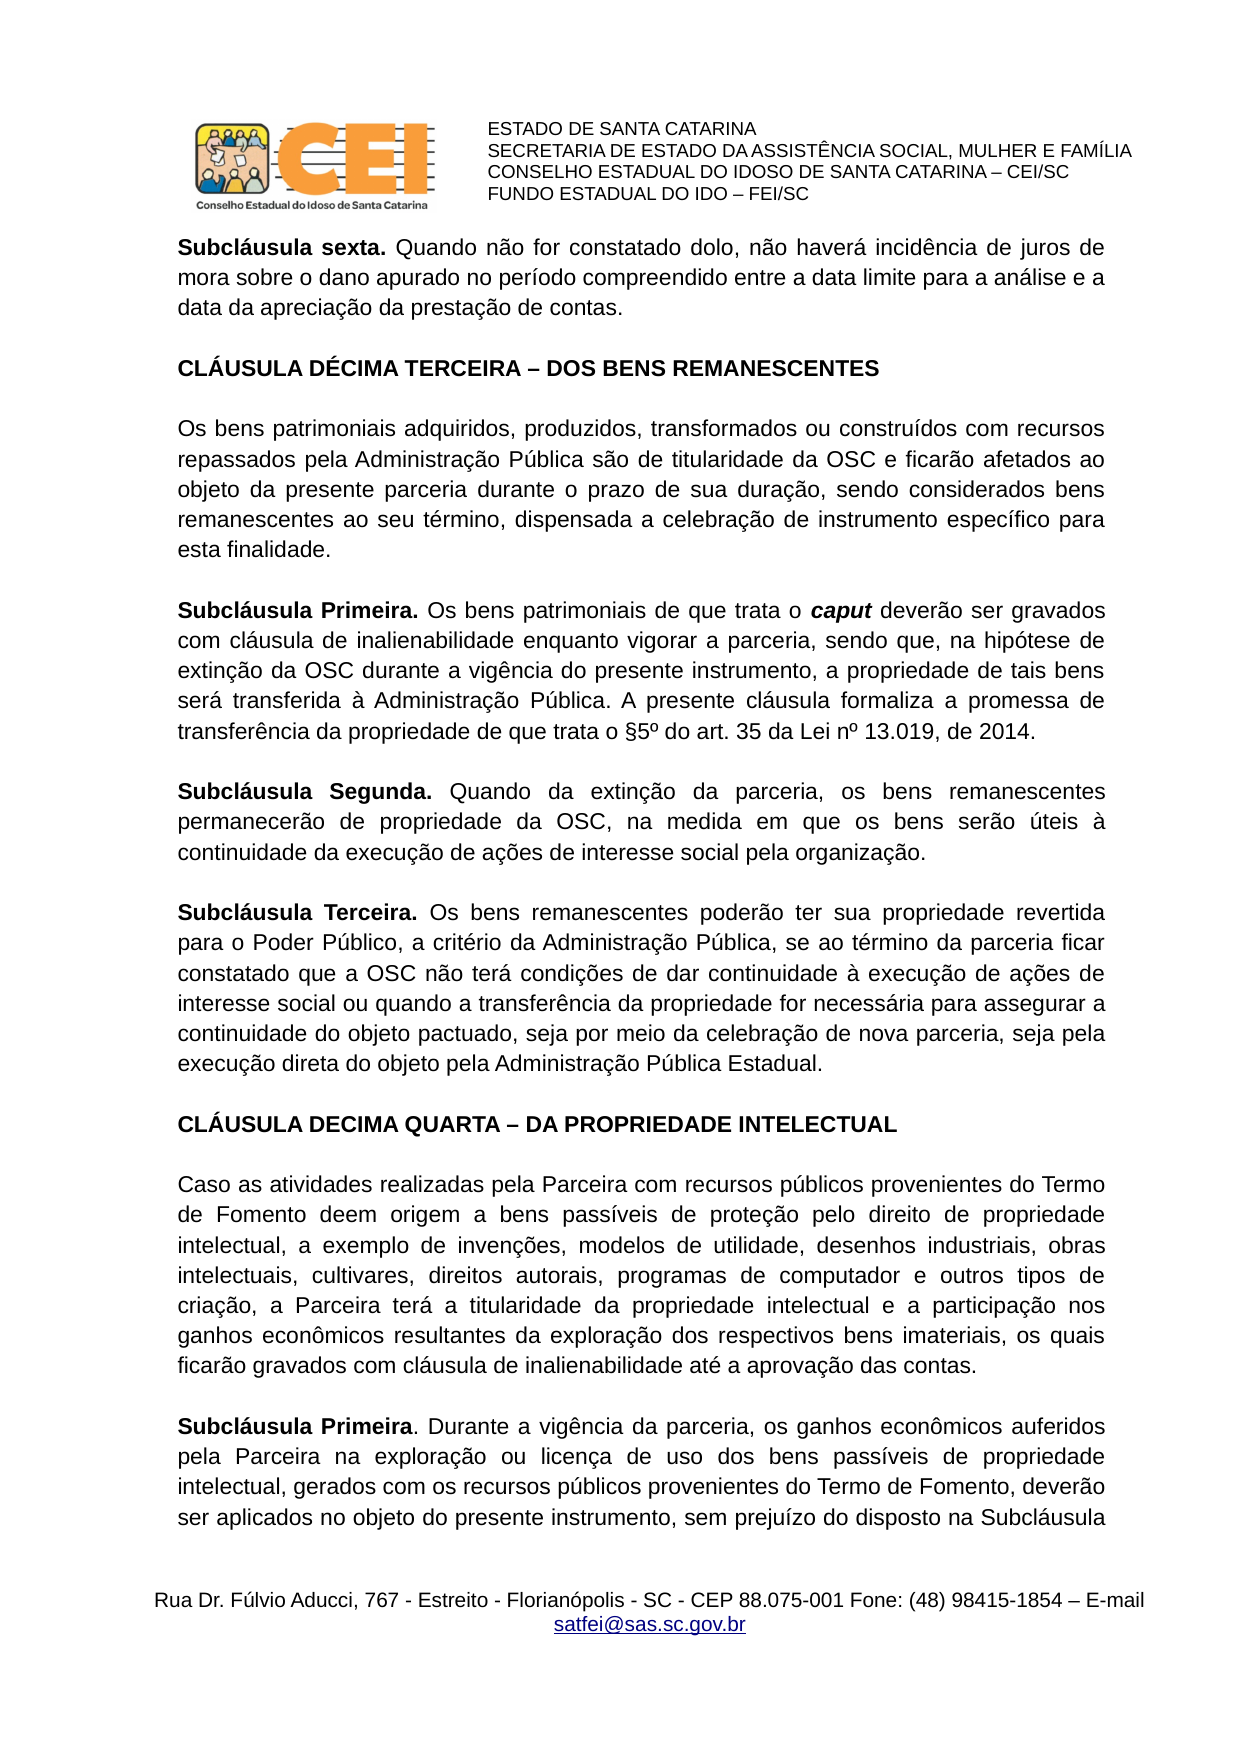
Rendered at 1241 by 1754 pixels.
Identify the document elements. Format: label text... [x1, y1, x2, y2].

picture [190, 119, 437, 213]
text Os bens patrimoniais adquiridos, produzidos, transformados ou construídos com recursos repassados pela Administração Pública são de titularidade da OSC e ficarão afetados ao objeto da presente parceria durante o prazo de sua duração, sendo considerados bens remanescentes ao seu término, dispensada a celebração de instrumento específico para esta finalidade. [177, 415, 1106, 563]
text Subcláusula Segunda. Quando da extinção da parceria, os bens remanescentes permanecerão de propriedade da OSC, na medida em que os bens serão úteis à continuidade da execução de ações de interesse social pela organização. [177, 778, 1106, 865]
text Subcláusula Primeira. Os bens patrimoniais de que trata o caput deverão ser gravados com cláusula de inalienabilidade enquanto vigorar a parceria, sendo que, na hipótese de extinção da OSC durante a vigência do presente instrumento, a propriedade de tais bens será transferida à Administração Pública. A presente cláusula formaliza a promessa de transferência da propriedade de que trata o §5º do art. 35 da Lei nº 13.019, de 2014. [177, 597, 1106, 744]
text Subcláusula Primeira. Durante a vigência da parceria, os ganhos econômicos auferidos pela Parceira na exploração ou licença de uso dos bens passíveis de propriedade intelectual, gerados com os recursos públicos provenientes do Termo de Fomento, deverão ser aplicados no objeto do presente instrumento, sem prejuízo do disposto na Subcláusula [177, 1413, 1106, 1530]
subtitle CLÁUSULA DECIMA QUARTA – DA PROPRIEDADE INTELECTUAL [177, 1111, 1106, 1137]
text Subcláusula Terceira. Os bens remanescentes poderão ter sua propriedade revertida para o Poder Público, a critério da Administração Pública, se ao término da parceria ficar constatado que a OSC não terá condições de dar continuidade à execução de ações de interesse social ou quando a transferência da propriedade for necessária para assegurar a continuidade do objeto pactuado, seja por meio da celebração de nova parceria, seja pela execução direta do objeto pela Administração Pública Estadual. [177, 899, 1106, 1076]
text Caso as atividades realizadas pela Parceira com recursos públicos provenientes do Termo de Fomento deem origem a bens passíveis de proteção pelo direito de propriedade intelectual, a exemplo de invenções, modelos de utilidade, desenhos industriais, obras intelectuais, cultivares, direitos autorais, programas de computador e outros tipos de criação, a Parceira terá a titularidade da propriedade intelectual e a participação nos ganhos econômicos resultantes da exploração dos respectivos bens imateriais, os quais ficarão gravados com cláusula de inalienabilidade até a aprovação das contas. [177, 1171, 1106, 1379]
subtitle CLÁUSULA DÉCIMA TERCEIRA – DOS BENS REMANESCENTES [177, 355, 1106, 381]
text Subcláusula sexta. Quando não for constatado dolo, não haverá incidência de juros de mora sobre o dano apurado no período compreendido entre a data limite para a análise e a data da apreciação da prestação de contas. [177, 234, 1106, 321]
